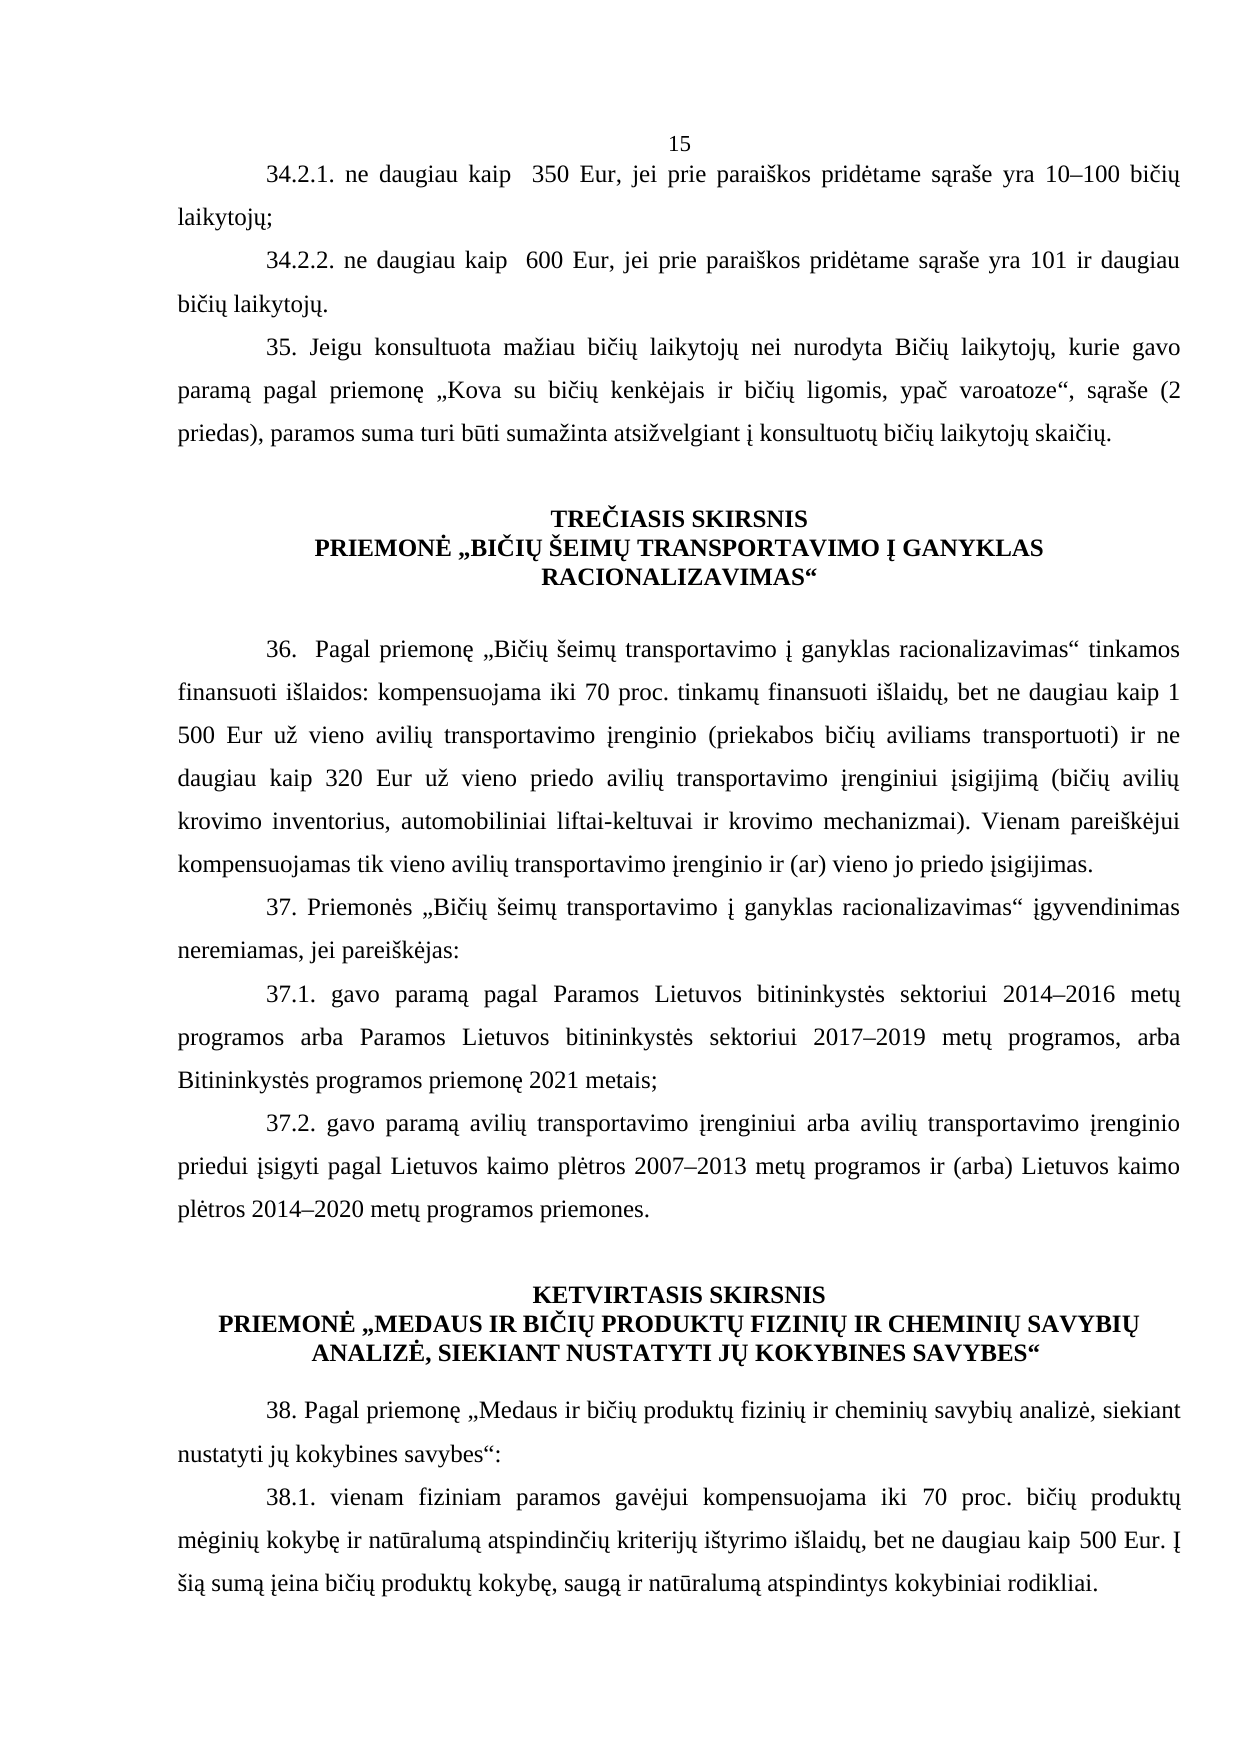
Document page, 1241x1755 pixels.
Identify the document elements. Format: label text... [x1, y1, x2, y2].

text KETVIRTASIS SKIRSNIS [177, 1281, 1181, 1309]
text 34.2.2. ne daugiau kaip 600 Eur, jei prie paraiškos pridėtame sąraše yra 101 ir daugiau bičių laikytojų. [177, 246, 1181, 317]
text 37.1. gavo paramą pagal Paramos Lietuvos bitininkystės sektoriui 2014–2016 metų programos arba Paramos Lietuvos bitininkystės sektoriui 2017–2019 metų programos, arba Bitininkystės programos priemonę 2021 metais; [177, 979, 1181, 1094]
text 38.1. vienam fiziniam paramos gavėjui kompensuojama iki 70 proc. bičių produktų mėginių kokybę ir natūralumą atspindinčių kriterijų ištyrimo išlaidų, bet ne daugiau kaip 500 Eur. Į šią sumą įeina bičių produktų kokybę, saugą ir natūralumą atspindintys kokybiniai rodikliai. [177, 1482, 1181, 1597]
text 37. Priemonės „Bičių šeimų transportavimo į ganyklas racionalizavimas“ įgyvendinimas neremiamas, jei pareiškėjas: [177, 892, 1181, 964]
text 34.2.1. ne daugiau kaip 350 Eur, jei prie paraiškos pridėtame sąraše yra 10–100 bičių laikytojų; [177, 159, 1181, 231]
text 36. Pagal priemonę „Bičių šeimų transportavimo į ganyklas racionalizavimas“ tinkamos finansuoti išlaidos: kompensuojama iki 70 proc. tinkamų finansuoti išlaidų, bet ne daugiau kaip 1 500 Eur už vieno avilių transportavimo įrenginio (priekabos bičių aviliams transportuoti) ir ne daugiau kaip 320 Eur už vieno priedo avilių transportavimo įrenginiui įsigijimą (bičių avilių krovimo inventorius, automobiliniai liftai-keltuvai ir krovimo mechanizmai). Vienam pareiškėjui kompensuojamas tik vieno avilių transportavimo įrenginio ir (ar) vieno jo priedo įsigijimas. [177, 634, 1181, 878]
text 35. Jeigu konsultuota mažiau bičių laikytojų nei nurodyta Bičių laikytojų, kurie gavo paramą pagal priemonę „Kova su bičių kenkėjais ir bičių ligomis, ypač varoatoze“, sąraše (2 priedas), paramos suma turi būti sumažinta atsižvelgiant į konsultuotų bičių laikytojų skaičių. [177, 332, 1181, 447]
text PRIEMONĖ „bičių šeimų TRANSPORTAVIMO į ganyklas RACIONALIZAVIMAS“ [177, 533, 1181, 591]
text PRIEMONĖ „Medaus ir bičių produktų fizinių ir cheminių savybių analizė, siekiant nustatyti jų kokybines savybes“ [177, 1309, 1181, 1367]
text 38. Pagal priemonę „Medaus ir bičių produktų fizinių ir cheminių savybių analizė, siekiant nustatyti jų kokybines savybes“: [177, 1396, 1181, 1467]
text 37.2. gavo paramą avilių transportavimo įrenginiui arba avilių transportavimo įrenginio priedui įsigyti pagal Lietuvos kaimo plėtros 2007–2013 metų programos ir (arba) Lietuvos kaimo plėtros 2014–2020 metų programos priemones. [177, 1108, 1181, 1223]
text TREČIASIS SKIRSNIS [177, 504, 1181, 533]
